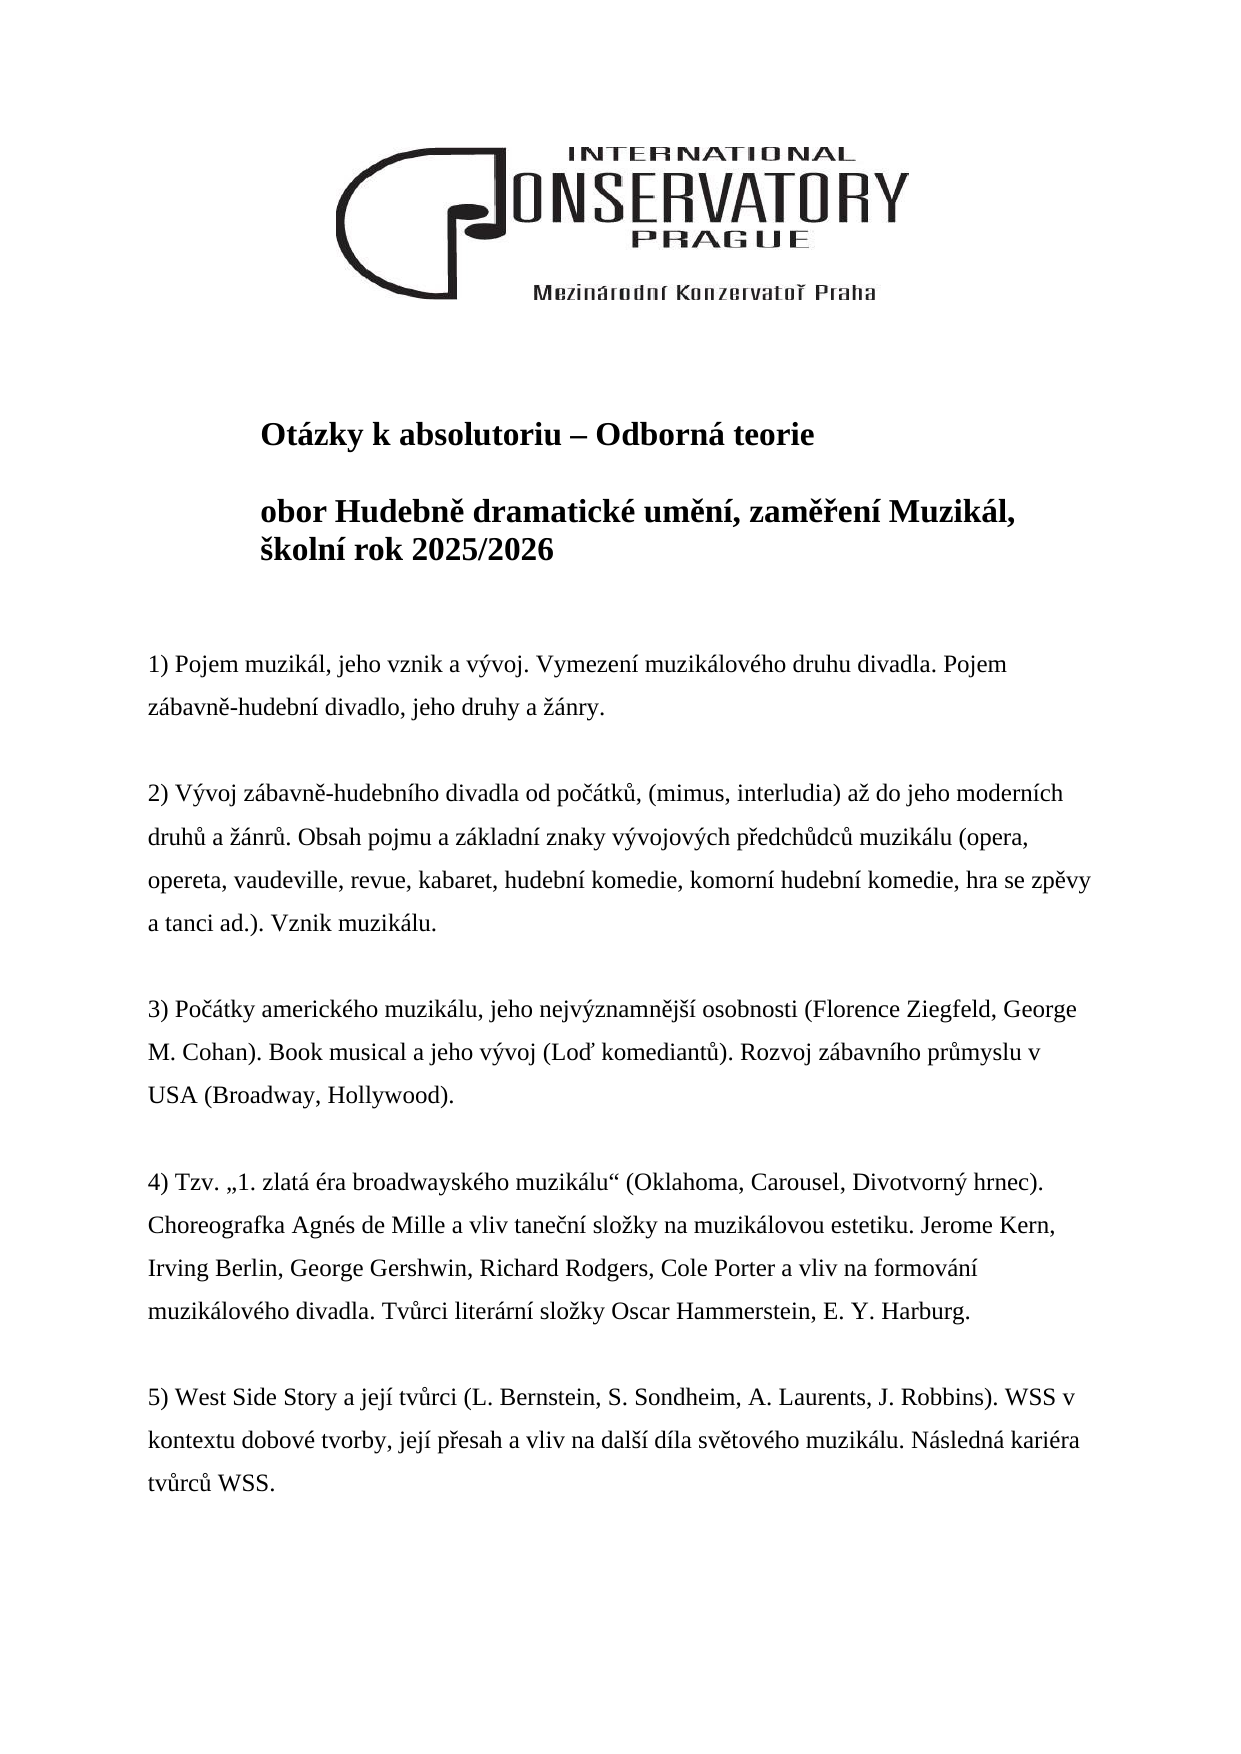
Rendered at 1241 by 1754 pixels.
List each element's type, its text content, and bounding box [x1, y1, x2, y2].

text 4) Tzv. „1. zlatá éra broadwayského muzikálu“ (Oklahoma, Carousel, Divotvorný hrnec). Choreografka Agnés de Mille a vliv taneční složky na muzikálovou estetiku. Jerome Kern, Irving Berlin, George Gershwin, Richard Rodgers, Cole Porter a vliv na formování muzikálového divadla. Tvůrci literární složky Oscar Hammerstein, E. Y. Harburg. [148, 1167, 1093, 1325]
list obor Hudebně dramatické umění, zaměření Muzikál, školní rok 2025/2026 [260, 491, 1093, 568]
text 1) Pojem muzikál, jeho vznik a vývoj. Vymezení muzikálového druhu divadla. Pojem zábavně-hudební divadlo, jeho druhy a žánry. [148, 649, 1093, 721]
picture [336, 147, 909, 300]
text 5) West Side Story a její tvůrci (L. Bernstein, S. Sondheim, A. Laurents, J. Robbins). WSS v kontextu dobové tvorby, její přesah a vliv na další díla světového muzikálu. Následná kariéra tvůrců WSS. [148, 1382, 1093, 1497]
text 2) Vývoj zábavně-hudebního divadla od počátků, (mimus, interludia) až do jeho moderních druhů a žánrů. Obsah pojmu a základní znaky vývojových předchůdců muzikálu (opera, opereta, vaudeville, revue, kabaret, hudební komedie, komorní hudební komedie, hra se zpěvy a tanci ad.). Vznik muzikálu. [148, 778, 1093, 937]
text 3) Počátky amerického muzikálu, jeho nejvýznamnější osobnosti (Florence Ziegfeld, George M. Cohan). Book musical a jeho vývoj (Loď komediantů). Rozvoj zábavního průmyslu v USA (Broadway, Hollywood). [148, 994, 1093, 1109]
list Otázky k absolutoriu – Odborná teorie [260, 414, 1093, 453]
